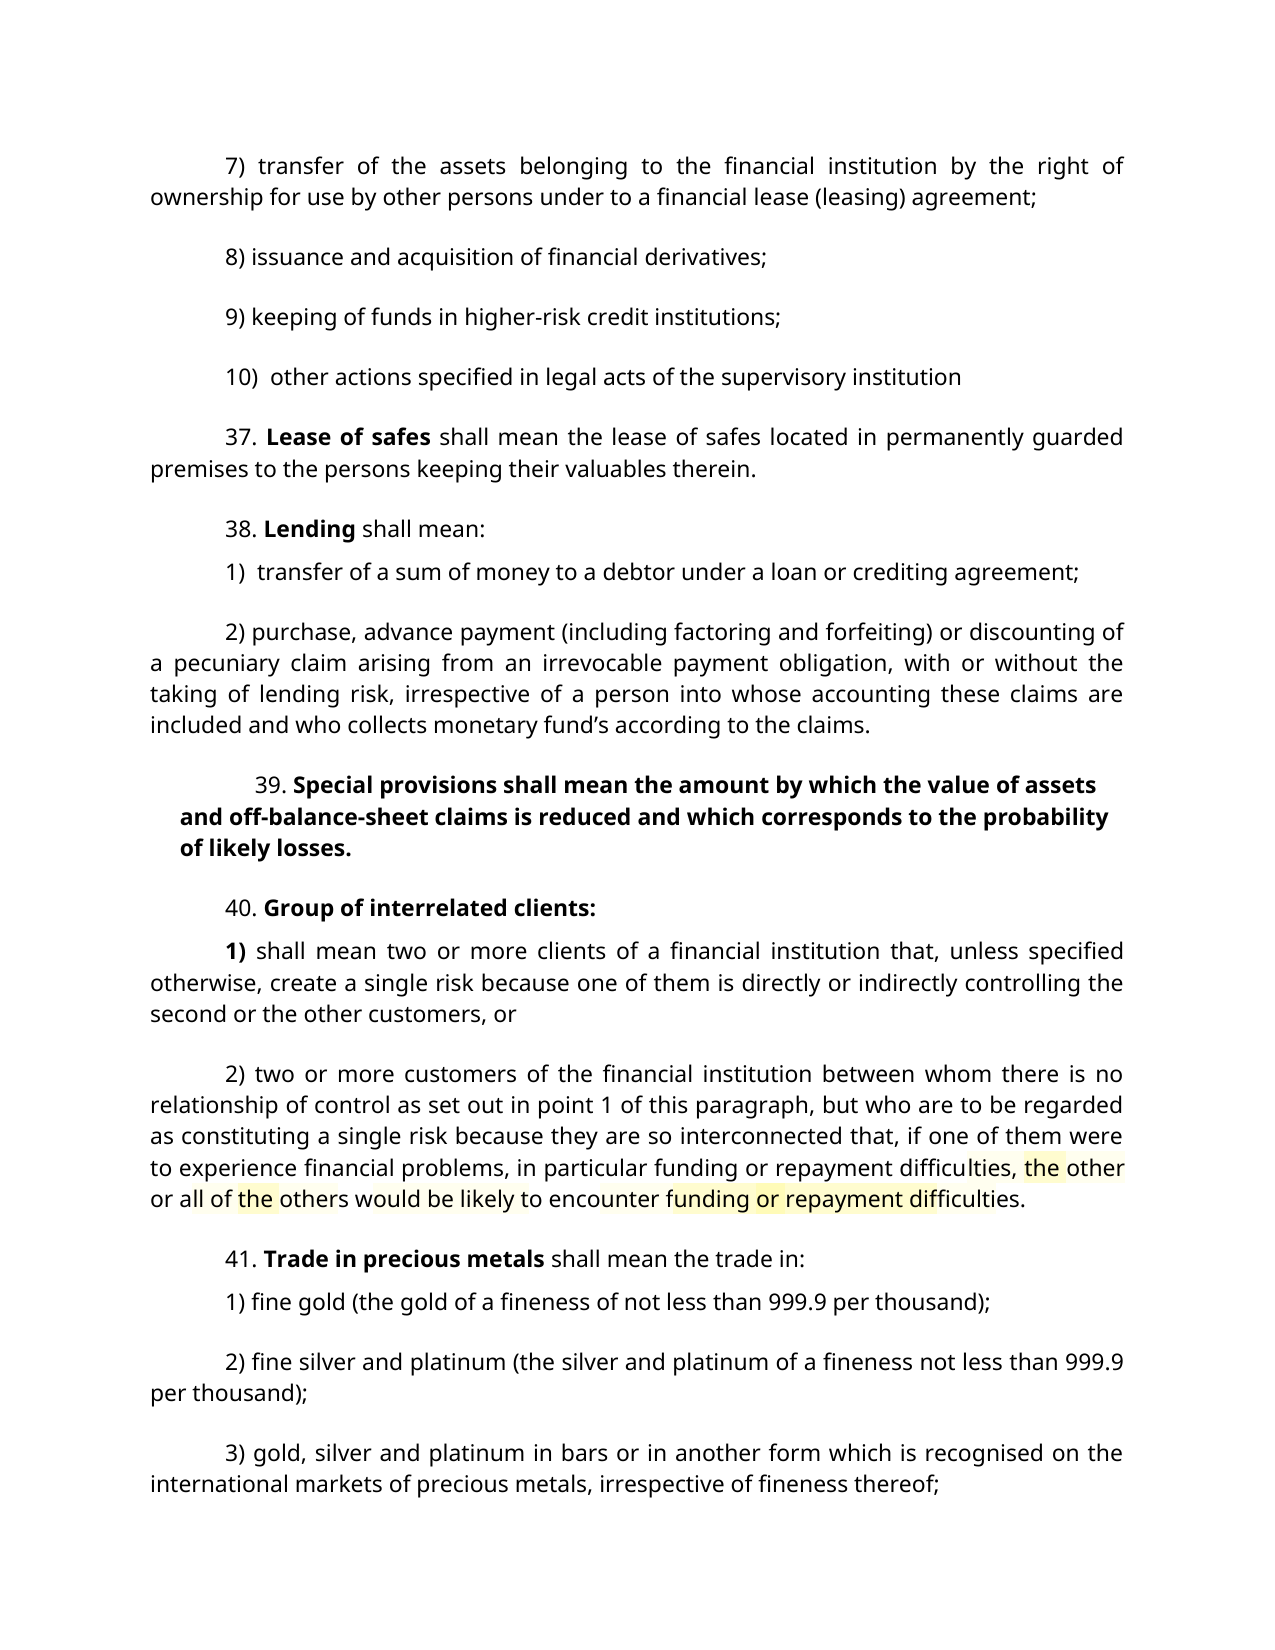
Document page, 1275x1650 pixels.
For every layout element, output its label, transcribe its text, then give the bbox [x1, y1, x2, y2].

text 40. Group of interrelated clients: [150, 892, 1125, 923]
text 8) issuance and acquisition of financial derivatives; [150, 241, 1125, 272]
text 38. Lending shall mean: [150, 512, 1125, 544]
text 10) other actions specified in legal acts of the supervisory institution [150, 361, 1125, 392]
text 37. Lease of safes shall mean the lease of safes located in permanently guarded premises to the persons keeping their valuables therein. [150, 421, 1125, 484]
text 9) keeping of funds in higher-risk credit institutions; [150, 301, 1125, 332]
text 1) transfer of a sum of money to a debtor under a loan or crediting agreement; [150, 556, 1125, 587]
text 41. Trade in precious metals shall mean the trade in: [150, 1243, 1125, 1274]
text 1) fine gold (the gold of a fineness of not less than 999.9 per thousand); [150, 1286, 1125, 1317]
text 7) transfer of the assets belonging to the financial institution by the right of ownership for use by other persons under to a financial lease (leasing) agreement; [150, 150, 1125, 212]
text 2) purchase, advance payment (including factoring and forfeiting) or discounting of a pecuniary claim arising from an irrevocable payment obligation, with or without the taking of lending risk, irrespective of a person into whose accounting these claims are included and who collects monetary fund’s according to the claims. [150, 616, 1125, 741]
text 39. Special provisions shall mean the amount by which the value of assets and off-balance-sheet claims is reduced and which corresponds to the probability of likely losses. [179, 769, 1125, 863]
text 2) two or more customers of the financial institution between whom there is no relationship of control as set out in point 1 of this paragraph, but who are to be regarded as constituting a single risk because they are so interconnected that, if one of them were to experience financial problems, in particular funding or repayment difficulties, the other or all of the others would be likely to encounter funding or repayment difficulties. [150, 1058, 1125, 1214]
text 2) fine silver and platinum (the silver and platinum of a fineness not less than 999.9 per thousand); [150, 1346, 1125, 1408]
text 1) shall mean two or more clients of a financial institution that, unless specified otherwise, create a single risk because one of them is directly or indirectly controlling the second or the other customers, or [150, 935, 1125, 1029]
text 3) gold, silver and platinum in bars or in another form which is recognised on the international markets of precious metals, irrespective of fineness thereof; [150, 1437, 1125, 1500]
